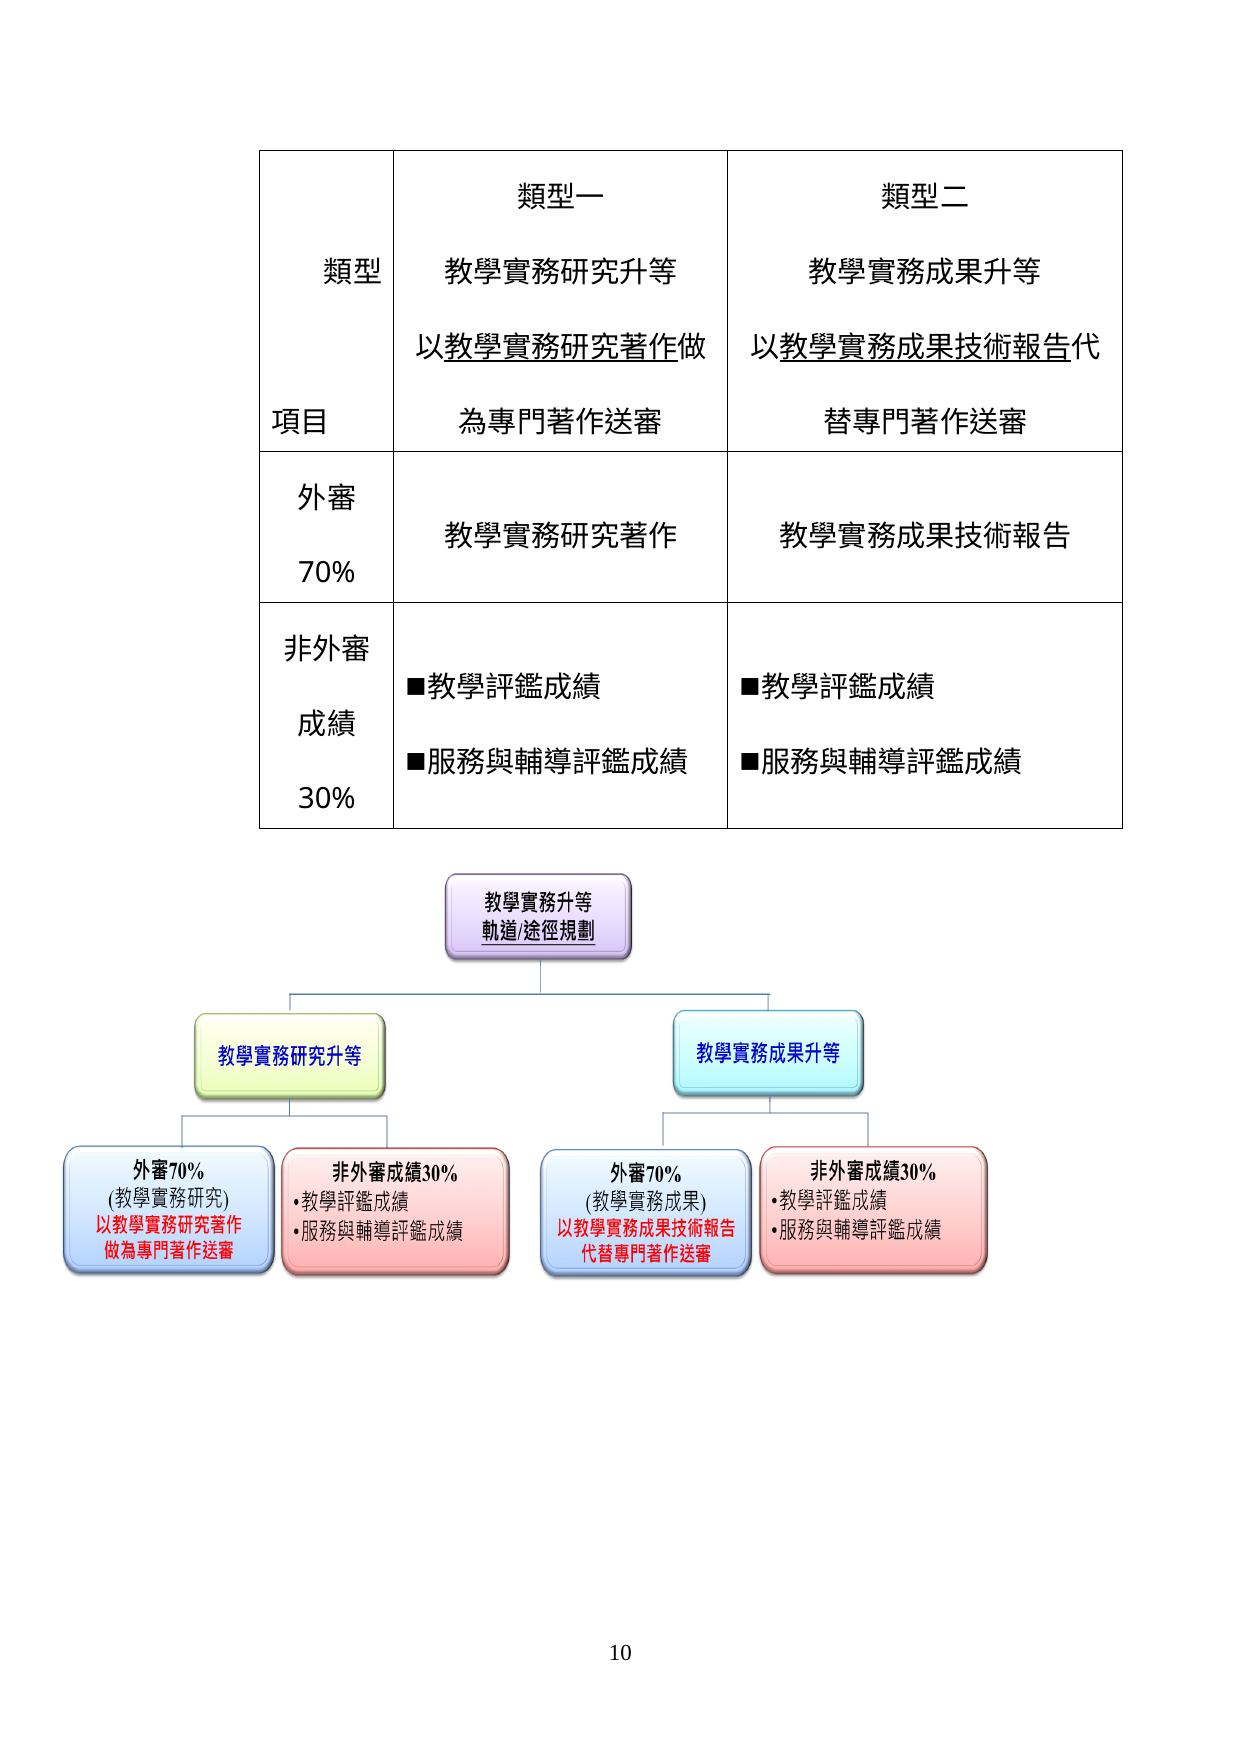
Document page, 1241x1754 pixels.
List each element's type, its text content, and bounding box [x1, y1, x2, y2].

table_cell [260, 829, 1123, 1279]
picture [59, 870, 991, 1286]
table_header 類型 項目 [260, 151, 393, 451]
table_cell 教學評鑑成績 服務與輔導評鑑成績 [728, 603, 1122, 828]
table_cell [393, 1286, 727, 1504]
table_cell [727, 1279, 1123, 1504]
table_cell 非外審成績30% [260, 603, 393, 828]
table_header 類型一 教學實務研究升等 以教學實務研究著作做為專門著作送審 [394, 151, 727, 451]
table_cell 外審70% [260, 452, 393, 602]
table_cell 教學實務研究著作 [394, 452, 727, 602]
table_cell [260, 1286, 393, 1504]
table_cell 教學實務成果技術報告 [728, 452, 1122, 602]
table_header 類型二 教學實務成果升等 以教學實務成果技術報告代替專門著作送審 [728, 151, 1122, 451]
table_cell 教學評鑑成績 服務與輔導評鑑成績 [394, 603, 727, 828]
